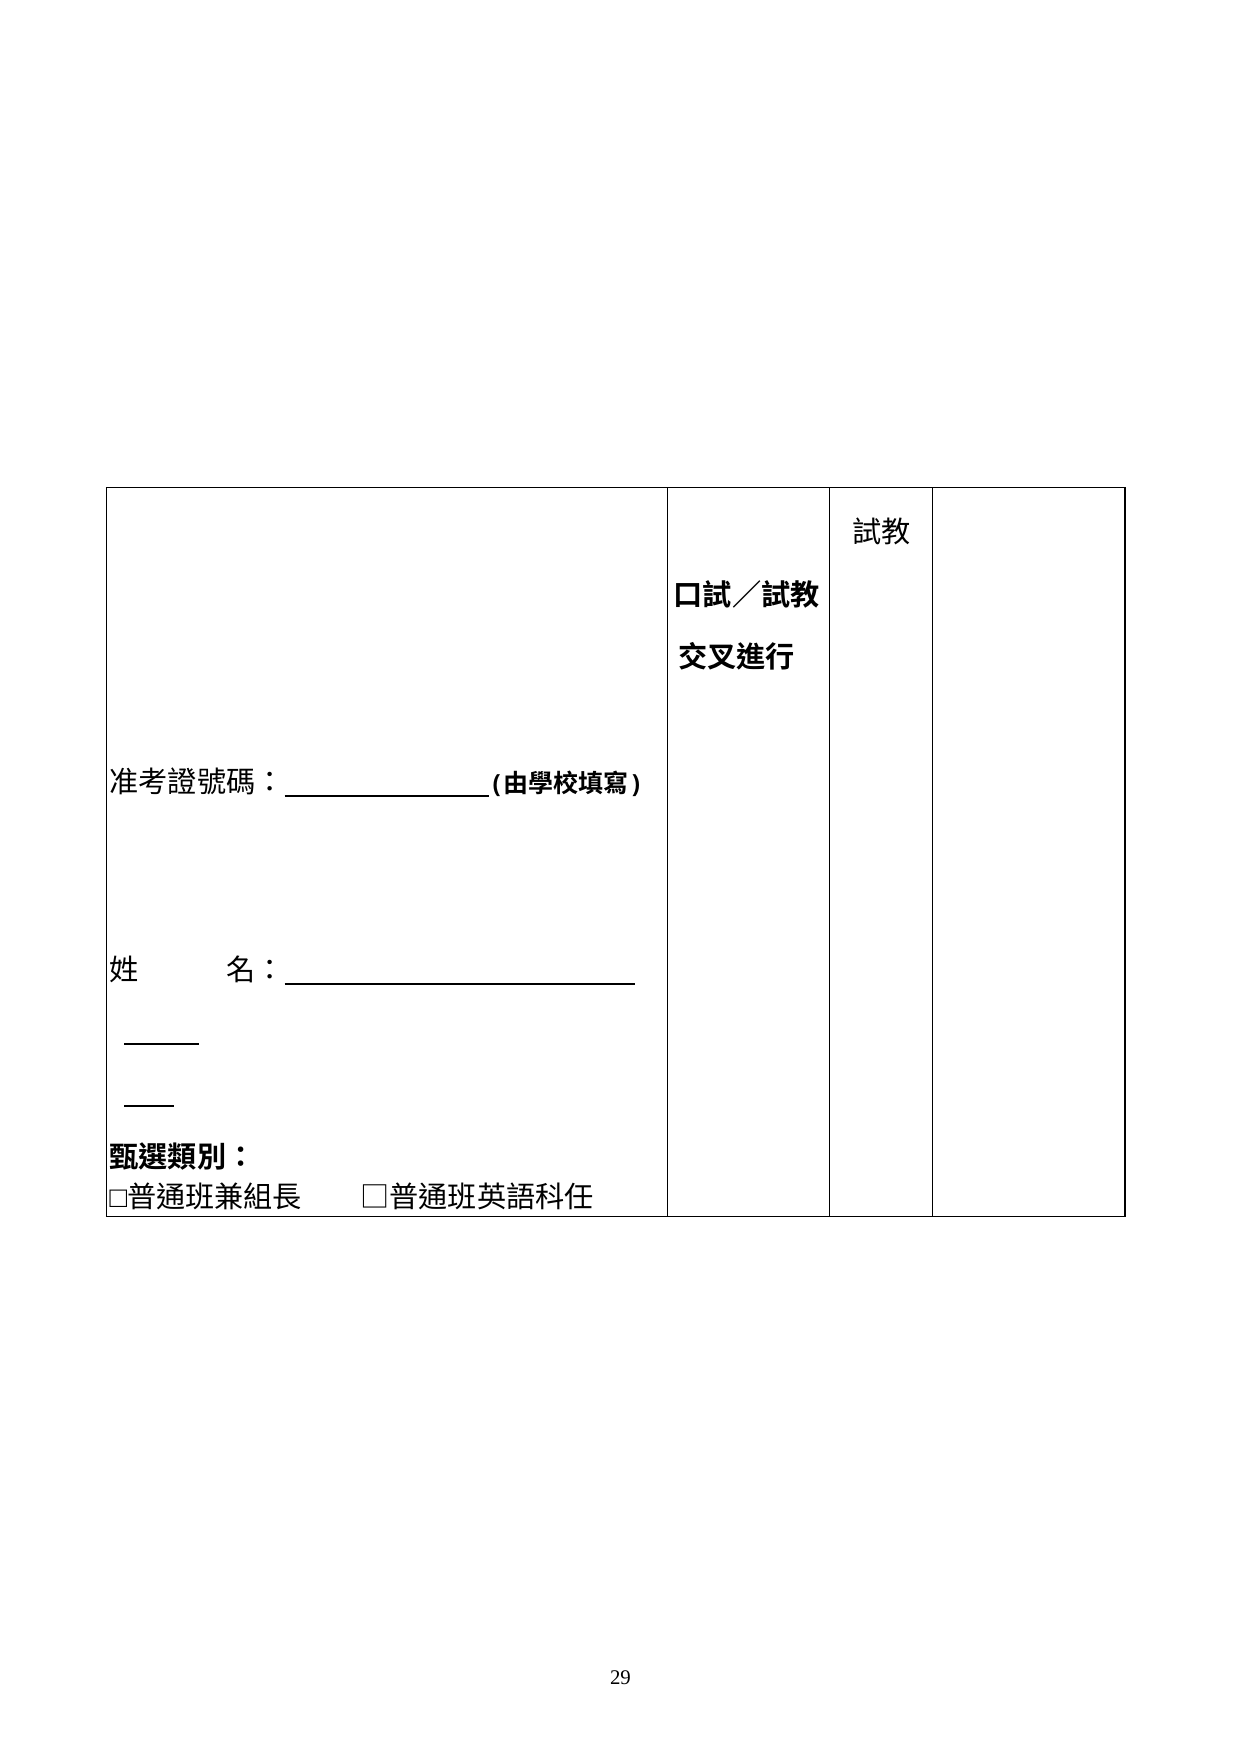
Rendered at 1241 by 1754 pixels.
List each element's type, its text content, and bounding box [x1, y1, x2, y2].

table_cell 口試／試教 交叉進行 [668, 488, 829, 1216]
table_cell 試教 [830, 488, 932, 1216]
table_cell [933, 488, 1124, 1216]
table_header 臺中市大里區崇光國民小學 112學年度第1次代理(代課)教師甄選准考證 准考證號碼： (由學校填寫) 姓 名： ) 甄選類別： □普通班兼組長 □普通班英語科任 報考梯次: □第１次招考 □第２次招考□第３次招考 □第４次招考 □第5次招考 [107, 488, 667, 1216]
